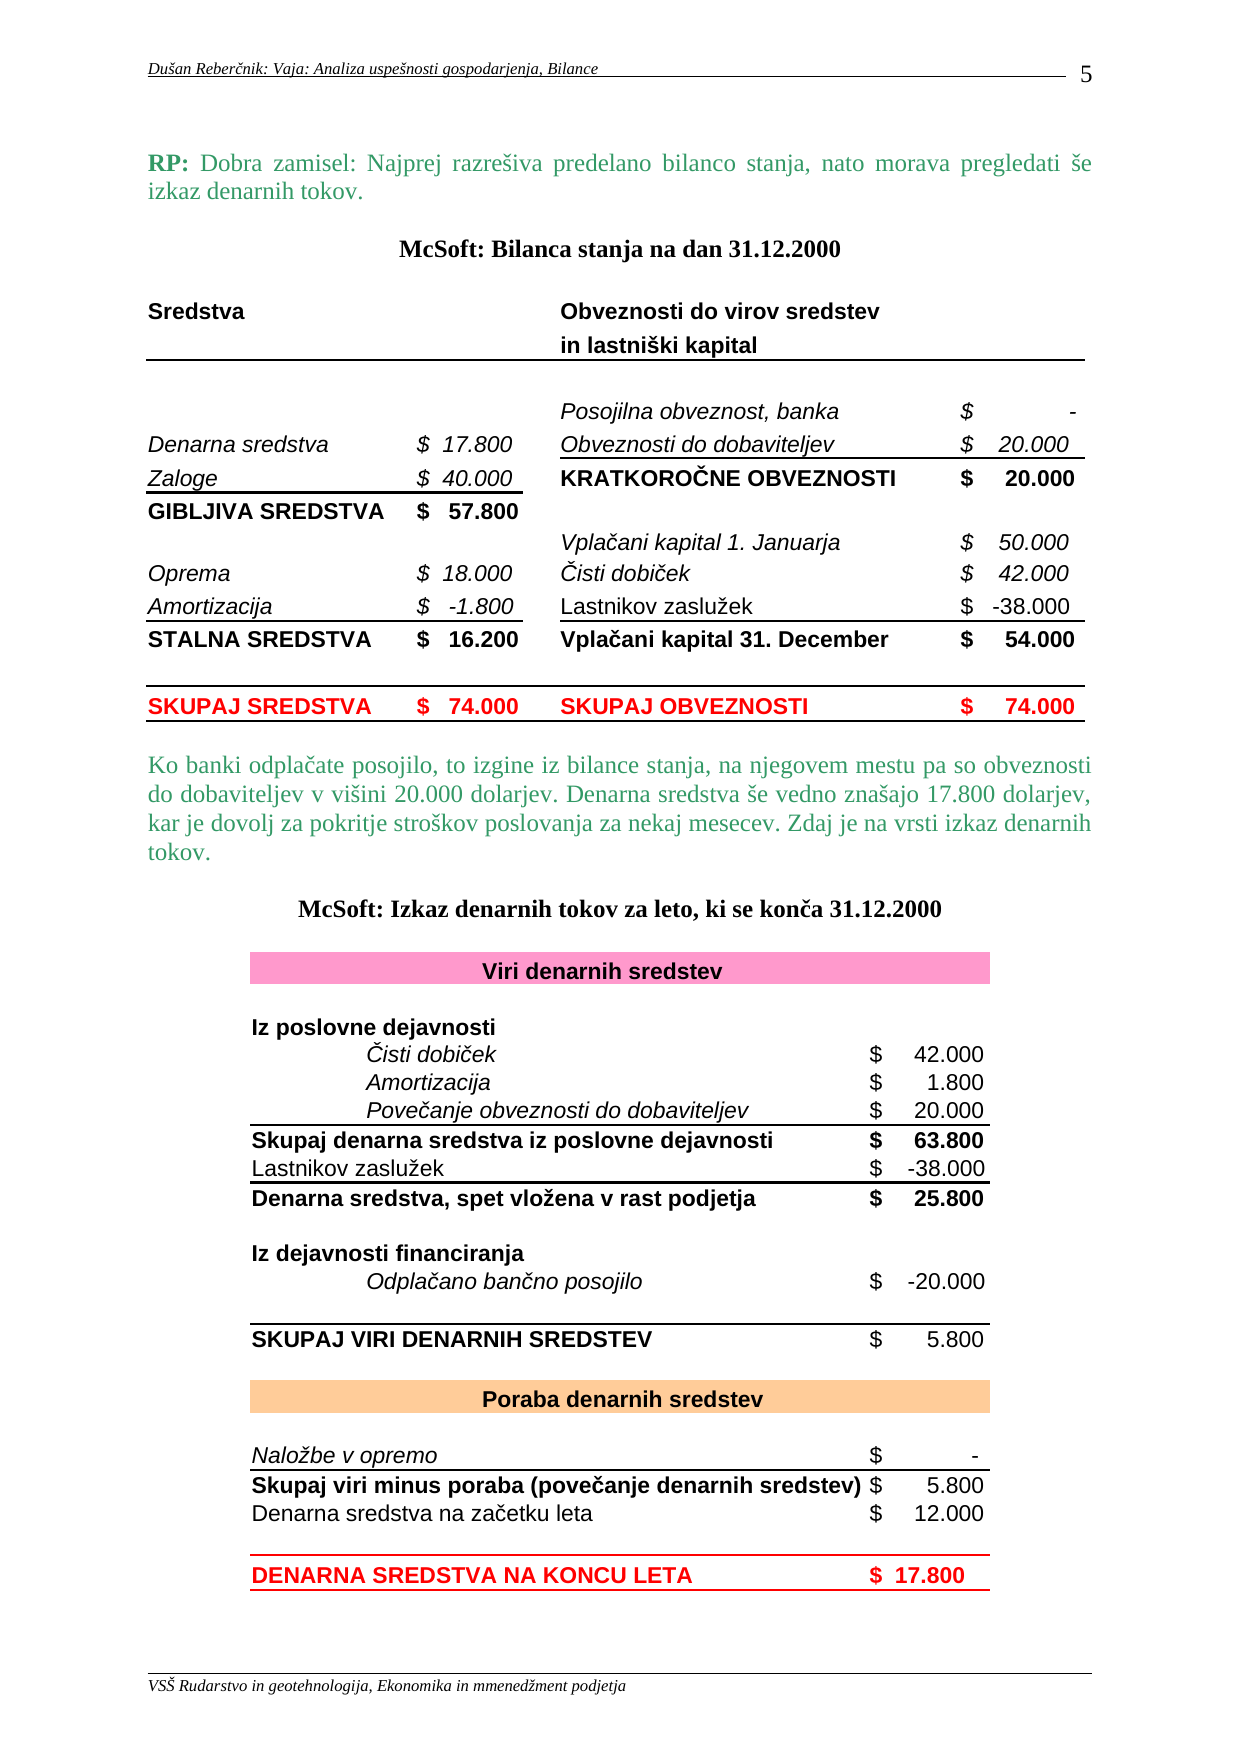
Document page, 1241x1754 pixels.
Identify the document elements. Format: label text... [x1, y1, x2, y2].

table_cell $ -20.000 [863, 1267, 990, 1294]
table_header [954, 291, 1085, 324]
table_cell Lastnikov zaslužek [250, 1153, 482, 1181]
table_cell Amortizacija [146, 587, 410, 619]
table_cell [560, 653, 744, 685]
table_cell [410, 524, 523, 556]
table_cell Povečanje obveznosti do dobaviteljev [366, 1095, 863, 1123]
table_cell [366, 1352, 482, 1380]
table_cell [250, 1413, 366, 1440]
table_cell Vplačani kapital 1. Januarja [560, 524, 954, 556]
table_cell [250, 1040, 366, 1068]
table_cell $ -38.000 [863, 1153, 990, 1181]
table_cell Denarna sredstva, spet vložena v rast podjetja [250, 1184, 863, 1211]
table_cell [954, 653, 1085, 685]
table_cell Čisti dobiček [366, 1040, 672, 1068]
table_cell [410, 361, 523, 391]
table_cell $ 40.000 [410, 457, 523, 491]
table_cell [366, 985, 482, 1012]
table_cell Denarna sredstva na začetku leta [250, 1498, 863, 1526]
table_cell [482, 1413, 672, 1440]
table_cell $ 17.800 [410, 424, 523, 457]
table_cell SKUPAJ VIRI DENARNIH SREDSTEV [250, 1325, 863, 1352]
table_cell SKUPAJ SREDSTVA [146, 687, 410, 719]
table_cell [560, 491, 744, 524]
table_header [863, 952, 990, 984]
table_cell [673, 1294, 863, 1322]
table_header Obveznosti do virov sredstev [560, 291, 954, 324]
table_header [523, 291, 560, 324]
table_cell [523, 361, 560, 391]
table_cell [954, 324, 1085, 359]
table_header Viri denarnih sredstev [482, 952, 863, 984]
table_cell Amortizacija [366, 1068, 672, 1095]
table_cell [744, 491, 876, 524]
table_cell [876, 653, 954, 685]
table_cell Oprema [146, 556, 410, 587]
table_header [366, 952, 482, 984]
table_cell [863, 1413, 990, 1440]
table_cell [146, 524, 410, 556]
table_cell in lastniški kapital [560, 324, 954, 359]
table_cell $ 25.800 [863, 1184, 990, 1211]
table_cell Skupaj denarna sredstva iz poslovne dejavnosti [250, 1126, 863, 1153]
table_cell [250, 1068, 366, 1095]
table_cell [863, 1239, 990, 1267]
table_cell [863, 1352, 990, 1380]
table_cell [673, 985, 863, 1012]
table_cell [673, 1211, 863, 1239]
table_cell [673, 1068, 863, 1095]
table_cell [523, 391, 560, 424]
table_cell Čisti dobiček [560, 556, 876, 587]
table_cell [523, 457, 560, 491]
table_cell $ 5.800 [863, 1471, 990, 1498]
table_cell [366, 1211, 482, 1239]
table_cell Iz dejavnosti financiranja [250, 1239, 672, 1267]
table_cell $ 54.000 [954, 622, 1085, 652]
table_cell [673, 1413, 863, 1440]
table_cell Naložbe v opremo [250, 1440, 482, 1468]
table_cell [146, 361, 410, 391]
table_cell Lastnikov zaslužek [560, 587, 954, 619]
table_cell [482, 1526, 672, 1554]
table_cell [366, 1294, 482, 1322]
table_cell Iz poslovne dejavnosti [250, 1012, 672, 1040]
table_cell [876, 556, 954, 587]
table_cell [744, 361, 876, 391]
table_cell Skupaj viri minus poraba (povečanje denarnih sredstev) [250, 1471, 863, 1498]
table_cell [146, 324, 410, 359]
table_cell Obveznosti do dobaviteljev [560, 424, 954, 457]
table_cell [523, 524, 560, 556]
table_cell [876, 361, 954, 391]
table_cell $ 17.800 [863, 1556, 990, 1588]
table_cell [673, 1012, 863, 1040]
table_cell STALNA SREDSTVA [146, 622, 410, 652]
table_cell [410, 324, 523, 359]
table_cell [250, 1211, 366, 1239]
table_cell [863, 1012, 990, 1040]
table_cell [366, 1526, 482, 1554]
table_header [250, 952, 366, 984]
table_cell $ 42.000 [863, 1040, 990, 1068]
table_cell $ 20.000 [863, 1095, 990, 1123]
table_cell Posojilna obveznost, banka [560, 391, 954, 424]
table_cell [560, 361, 744, 391]
table_cell [673, 1440, 863, 1468]
table_cell $ 63.800 [863, 1126, 990, 1153]
table_cell [523, 653, 560, 685]
table_cell $ -38.000 [954, 587, 1085, 619]
table_cell [673, 1153, 863, 1181]
table_cell $ - [954, 391, 1085, 424]
table_cell Poraba denarnih sredstev [482, 1380, 863, 1413]
table_cell [410, 653, 523, 685]
table_cell [523, 491, 560, 524]
table_cell [482, 985, 672, 1012]
table_cell [482, 1211, 672, 1239]
table_cell SKUPAJ OBVEZNOSTI [560, 687, 954, 719]
table_cell [250, 1095, 366, 1123]
table_cell $ 16.200 [410, 622, 523, 652]
table_cell [954, 491, 1085, 524]
table_cell [744, 653, 876, 685]
table_cell $ 42.000 [954, 556, 1085, 587]
table_cell [673, 1239, 863, 1267]
table_cell [250, 985, 366, 1012]
table_cell $ 74.000 [410, 687, 523, 719]
table_cell [250, 1267, 366, 1294]
table_cell [250, 1294, 366, 1322]
text McSoft: Bilanca stanja na dan 31.12.2000 [148, 234, 1092, 263]
table_cell $ 12.000 [863, 1498, 990, 1526]
table_cell [863, 985, 990, 1012]
table_cell [482, 1352, 672, 1380]
table_cell [673, 1352, 863, 1380]
table_cell KRATKOROČNE OBVEZNOSTI [560, 459, 954, 491]
table_cell $ 20.000 [954, 424, 1085, 457]
table_cell [673, 1040, 863, 1068]
table_cell [863, 1211, 990, 1239]
table_cell [250, 1352, 366, 1380]
table_cell [523, 424, 560, 457]
table_cell $ 50.000 [954, 524, 1085, 556]
table_cell Vplačani kapital 31. December [560, 622, 954, 652]
table_cell [523, 620, 560, 652]
table_cell [863, 1526, 990, 1554]
table_cell [250, 1380, 366, 1413]
table_cell [250, 1526, 366, 1554]
table_cell $ 20.000 [954, 459, 1085, 491]
table_cell [523, 556, 560, 587]
table_cell [673, 1526, 863, 1554]
table_cell [863, 1294, 990, 1322]
table_cell $ -1.800 [410, 587, 523, 619]
table_cell Zaloge [146, 457, 410, 491]
table_cell DENARNA SREDSTVA NA KONCU LETA [250, 1556, 863, 1588]
table_cell [146, 391, 410, 424]
text McSoft: Izkaz denarnih tokov za leto, ki se konča 31.12.2000 [148, 894, 1092, 923]
table_cell [482, 1153, 672, 1181]
table_cell [146, 653, 410, 685]
table_cell $ 1.800 [863, 1068, 990, 1095]
table_cell [482, 1440, 672, 1468]
table_header [410, 291, 523, 324]
table_cell $ 5.800 [863, 1325, 990, 1352]
table_cell [876, 491, 954, 524]
text RP: Dobra zamisel: Najprej razrešiva predelano bilanco stanja, nato morava pregledati še izkaz denarnih tokov. [148, 148, 1092, 205]
table_cell [366, 1380, 482, 1413]
table_cell Denarna sredstva [146, 424, 410, 457]
table_cell [482, 1294, 672, 1322]
table_cell [523, 324, 560, 359]
table_header Sredstva [146, 291, 410, 324]
table_cell [863, 1380, 990, 1413]
table_cell $ - [863, 1440, 990, 1468]
table_cell $ 74.000 [954, 687, 1085, 719]
table_cell [954, 361, 1085, 391]
table_cell GIBLJIVA SREDSTVA [146, 494, 410, 524]
table_cell [366, 1413, 482, 1440]
table_cell [523, 687, 560, 719]
table_cell [410, 391, 523, 424]
table_cell $ 57.800 [410, 494, 523, 524]
table_cell $ 18.000 [410, 556, 523, 587]
table_cell Odplačano bančno posojilo [366, 1267, 863, 1294]
table_cell [523, 587, 560, 619]
text Ko banki odplačate posojilo, to izgine iz bilance stanja, na njegovem mestu pa so obveznosti do dobaviteljev v višini 20.000 dolarjev. Denarna sredstva še vedno znašajo 17.800 dolarjev, kar je dovolj za pokritje stroškov poslovanja za nekaj mesecev. Zdaj je na vrsti izkaz denarnih tokov. [148, 750, 1092, 865]
